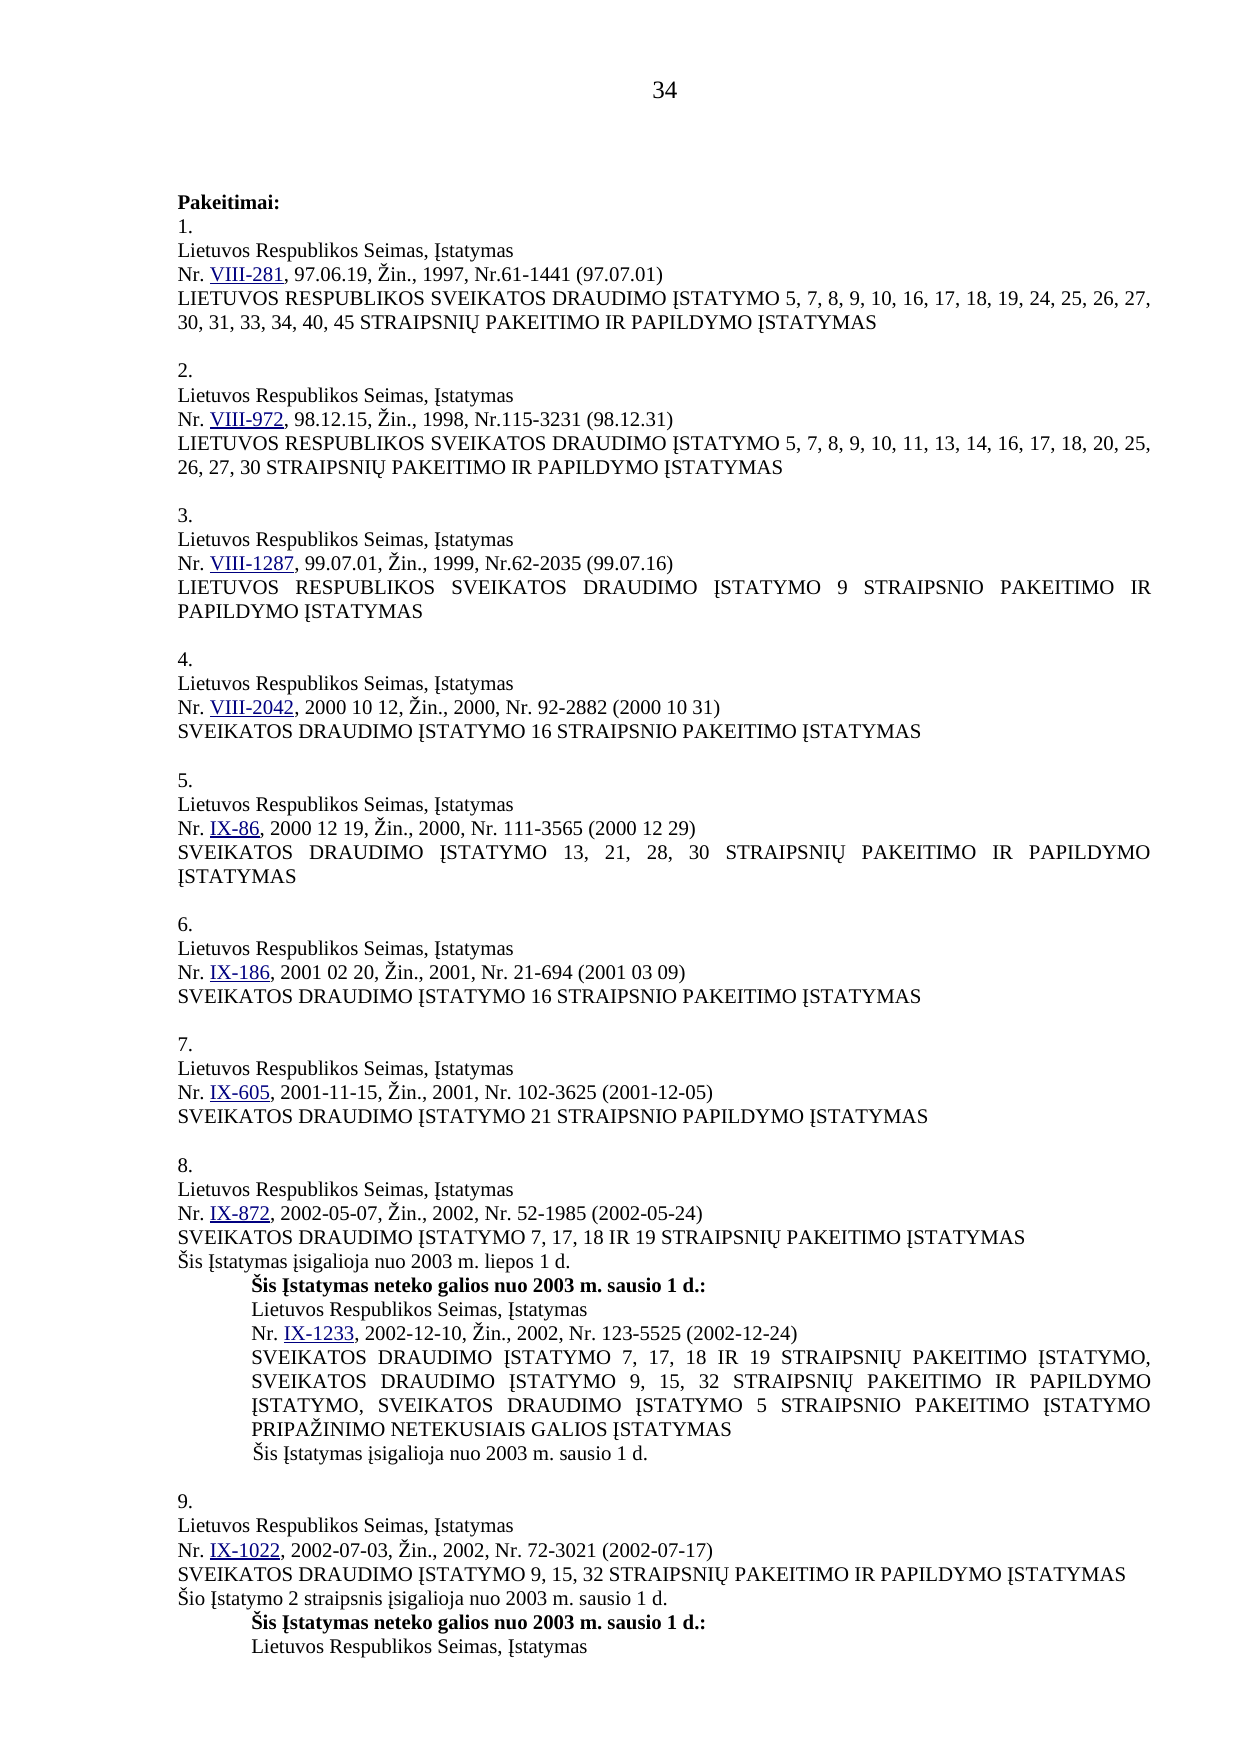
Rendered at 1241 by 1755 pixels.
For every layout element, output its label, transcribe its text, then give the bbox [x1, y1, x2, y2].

text Lietuvos Respublikos Seimas, Įstatymas [177, 1513, 1152, 1537]
text Lietuvos Respublikos Seimas, Įstatymas [177, 382, 1152, 407]
text SVEIKATOS DRAUDIMO ĮSTATYMO 13, 21, 28, 30 STRAIPSNIŲ PAKEITIMO IR PAPILDYMO ĮSTATYMAS [177, 840, 1152, 888]
text SVEIKATOS DRAUDIMO ĮSTATYMO 7, 17, 18 IR 19 STRAIPSNIŲ PAKEITIMO ĮSTATYMO, SVEIKATOS DRAUDIMO ĮSTATYMO 9, 15, 32 STRAIPSNIŲ PAKEITIMO IR PAPILDYMO ĮSTATYMO, SVEIKATOS DRAUDIMO ĮSTATYMO 5 STRAIPSNIO PAKEITIMO ĮSTATYMO PRIPAŽINIMO NETEKUSIAIS GALIOS ĮSTATYMAS [251, 1345, 1152, 1441]
text Nr. IX-1022, 2002-07-03, Žin., 2002, Nr. 72-3021 (2002-07-17) [177, 1537, 1152, 1562]
text Lietuvos Respublikos Seimas, Įstatymas [177, 671, 1152, 695]
text Šis Įstatymas įsigalioja nuo 2003 m. sausio 1 d. [177, 1441, 1152, 1465]
text Nr. VIII-2042, 2000 10 12, Žin., 2000, Nr. 92-2882 (2000 10 31) [177, 695, 1152, 719]
subtitle Lietuvos Respublikos Seimas, Įstatymas [177, 1634, 1152, 1658]
text Nr. IX-605, 2001-11-15, Žin., 2001, Nr. 102-3625 (2001-12-05) [177, 1080, 1152, 1104]
text Lietuvos Respublikos Seimas, Įstatymas [177, 1056, 1152, 1080]
text 5. [177, 767, 1152, 792]
text Nr. VIII-972, 98.12.15, Žin., 1998, Nr.115-3231 (98.12.31) [177, 407, 1152, 431]
text 3. [177, 503, 1152, 527]
subtitle SVEIKATOS DRAUDIMO ĮSTATYMO 16 STRAIPSNIO PAKEITIMO ĮSTATYMAS [177, 719, 1152, 743]
text Nr. IX-1233, 2002-12-10, Žin., 2002, Nr. 123-5525 (2002-12-24) [177, 1321, 1152, 1345]
text Lietuvos Respublikos Seimas, Įstatymas [177, 527, 1152, 551]
text 7. [177, 1032, 1152, 1056]
text 1. [177, 214, 1152, 238]
text Pakeitimai: [177, 190, 1152, 214]
text Nr. VIII-281, 97.06.19, Žin., 1997, Nr.61-1441 (97.07.01) [177, 262, 1152, 286]
text LIETUVOS RESPUBLIKOS SVEIKATOS DRAUDIMO ĮSTATYMO 5, 7, 8, 9, 10, 11, 13, 14, 16, 17, 18, 20, 25, 26, 27, 30 STRAIPSNIŲ PAKEITIMO IR PAPILDYMO ĮSTATYMAS [177, 431, 1152, 479]
text 2. [177, 358, 1152, 382]
text 8. [177, 1152, 1152, 1177]
text Lietuvos Respublikos Seimas, Įstatymas [177, 238, 1152, 262]
subtitle Šis Įstatymas neteko galios nuo 2003 m. sausio 1 d.: [177, 1273, 1152, 1297]
subtitle Šis Įstatymas neteko galios nuo 2003 m. sausio 1 d.: [177, 1610, 1152, 1634]
text 6. [177, 912, 1152, 936]
text Lietuvos Respublikos Seimas, Įstatymas [177, 792, 1152, 816]
text LIETUVOS RESPUBLIKOS SVEIKATOS DRAUDIMO ĮSTATYMO 5, 7, 8, 9, 10, 16, 17, 18, 19, 24, 25, 26, 27, 30, 31, 33, 34, 40, 45 STRAIPSNIŲ PAKEITIMO IR PAPILDYMO ĮSTATYMAS [177, 286, 1152, 334]
text Nr. IX-86, 2000 12 19, Žin., 2000, Nr. 111-3565 (2000 12 29) [177, 816, 1152, 840]
text Lietuvos Respublikos Seimas, Įstatymas [177, 936, 1152, 960]
text Nr. IX-186, 2001 02 20, Žin., 2001, Nr. 21-694 (2001 03 09) [177, 960, 1152, 984]
text 9. [177, 1489, 1152, 1513]
subtitle SVEIKATOS DRAUDIMO ĮSTATYMO 16 STRAIPSNIO PAKEITIMO ĮSTATYMAS [177, 984, 1152, 1008]
text Šio Įstatymo 2 straipsnis įsigalioja nuo 2003 m. sausio 1 d. [177, 1586, 1152, 1610]
text 4. [177, 647, 1152, 671]
text Šis Įstatymas įsigalioja nuo 2003 m. liepos 1 d. [177, 1249, 1152, 1273]
subtitle SVEIKATOS DRAUDIMO ĮSTATYMO 21 STRAIPSNIO PAPILDYMO ĮSTATYMAS [177, 1104, 1152, 1128]
text LIETUVOS RESPUBLIKOS SVEIKATOS DRAUDIMO ĮSTATYMO 9 STRAIPSNIO PAKEITIMO IR PAPILDYMO ĮSTATYMAS [177, 575, 1152, 623]
subtitle Lietuvos Respublikos Seimas, Įstatymas [177, 1297, 1152, 1321]
text Nr. VIII-1287, 99.07.01, Žin., 1999, Nr.62-2035 (99.07.16) [177, 551, 1152, 575]
text SVEIKATOS DRAUDIMO ĮSTATYMO 9, 15, 32 STRAIPSNIŲ PAKEITIMO IR PAPILDYMO ĮSTATYMAS [177, 1562, 1152, 1586]
text Lietuvos Respublikos Seimas, Įstatymas [177, 1177, 1152, 1201]
text Nr. IX-872, 2002-05-07, Žin., 2002, Nr. 52-1985 (2002-05-24) [177, 1201, 1152, 1225]
subtitle SVEIKATOS DRAUDIMO ĮSTATYMO 7, 17, 18 IR 19 STRAIPSNIŲ PAKEITIMO ĮSTATYMAS [177, 1225, 1152, 1249]
